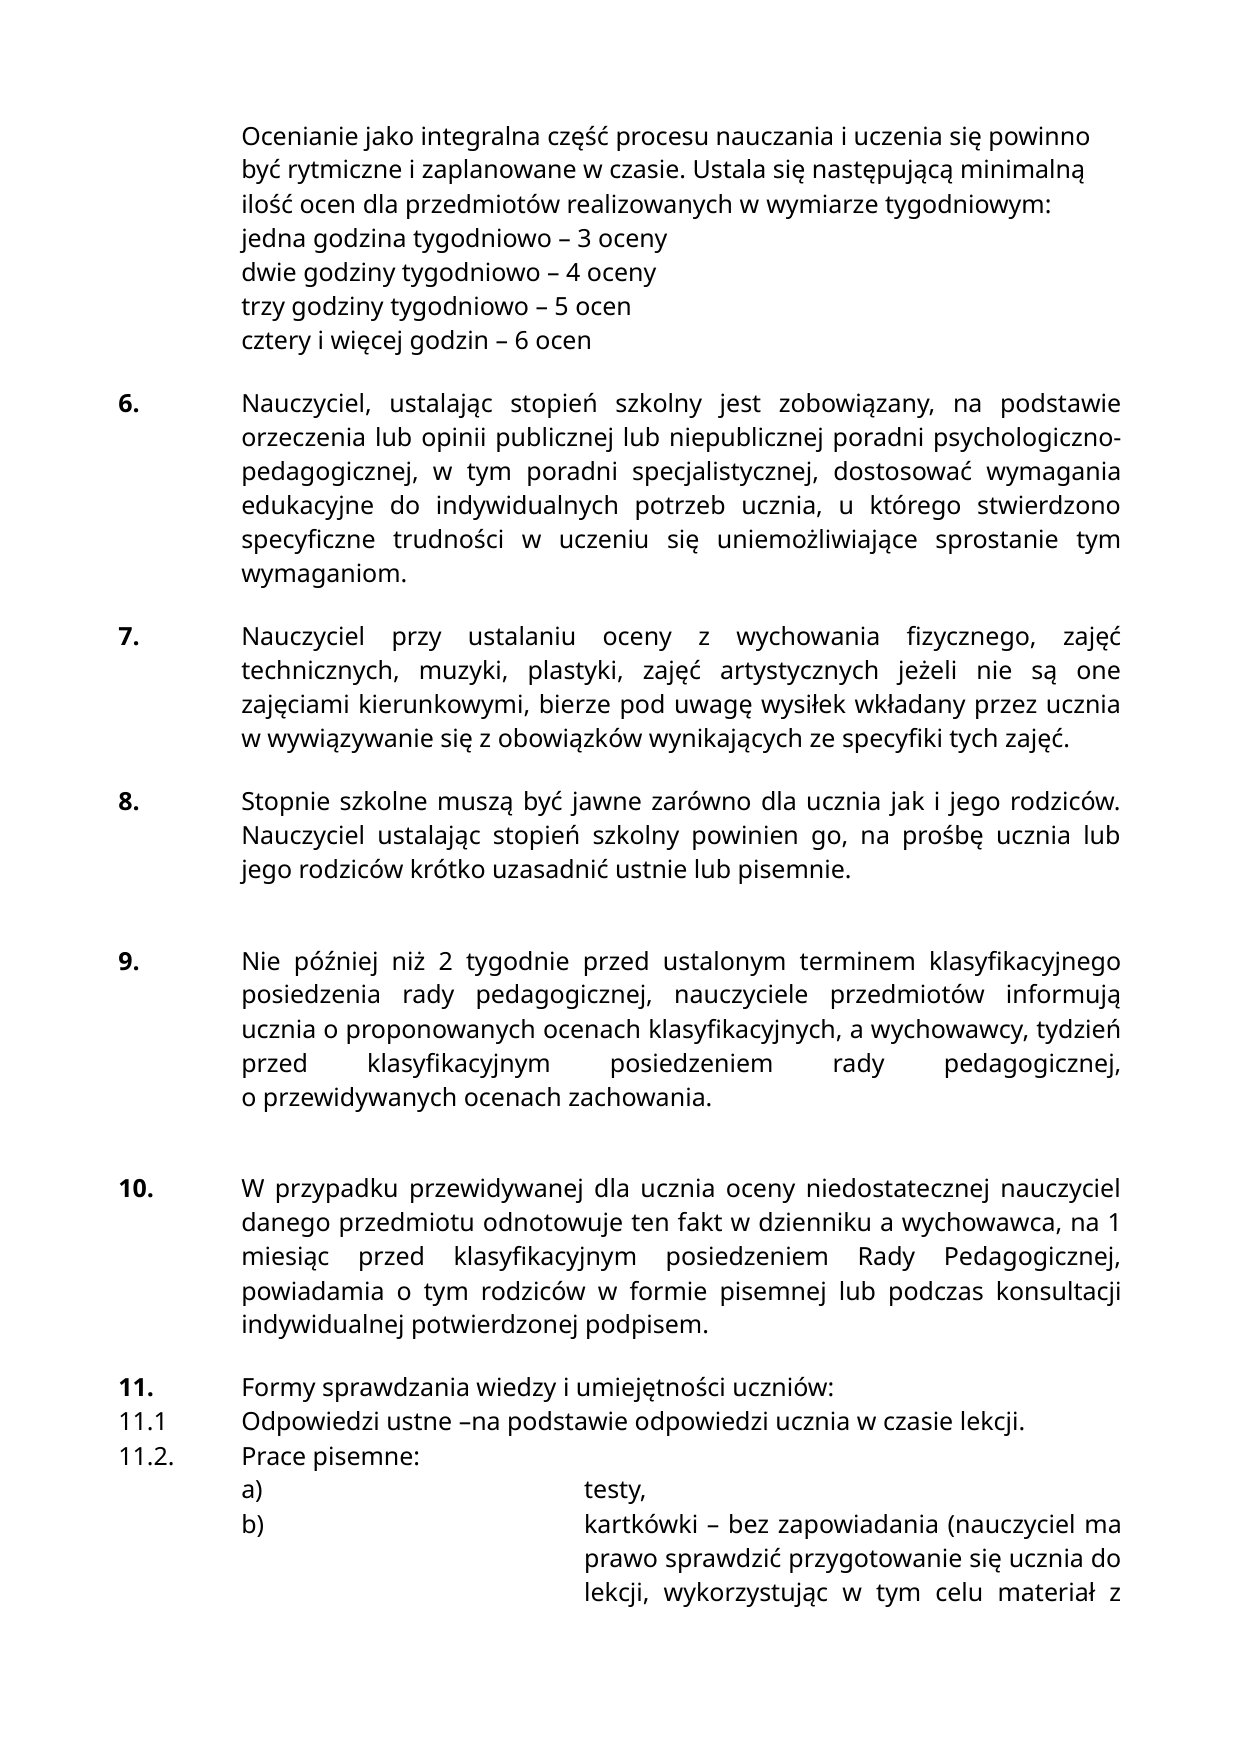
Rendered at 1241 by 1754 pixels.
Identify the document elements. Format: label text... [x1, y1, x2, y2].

table_cell [118, 1472, 241, 1506]
table_cell [241, 357, 584, 385]
table_cell 11.2. [118, 1438, 241, 1472]
table_cell [118, 118, 241, 357]
table_cell 8. [118, 784, 241, 914]
table_cell [118, 914, 241, 943]
table_cell W przypadku przewidywanej dla ucznia oceny niedostatecznej nauczyciel danego przedmiotu odnotowuje ten fakt w dzienniku a wychowawca, na 1 miesiąc przed klasyfikacyjnym posiedzeniem Rady Pedagogicznej, powiadamia o tym rodziców w formie pisemnej lub podczas konsultacji indywidualnej potwierdzonej podpisem. [241, 1171, 1122, 1341]
table_cell [118, 1506, 241, 1608]
table_cell 11. [118, 1370, 241, 1404]
table_cell [584, 755, 1122, 783]
table_cell [118, 1341, 241, 1370]
table_cell 10. [118, 1171, 241, 1341]
table_cell [241, 590, 584, 618]
table_cell Ocenianie jako integralna część procesu nauczania i uczenia się powinno być rytmiczne i zaplanowane w czasie. Ustala się następującą minimalną ilość ocen dla przedmiotów realizowanych w wymiarze tygodniowym: jedna godzina tygodniowo – 3 oceny dwie godziny tygodniowo – 4 oceny trzy godziny tygodniowo – 5 ocen cztery i więcej godzin – 6 ocen [241, 118, 1122, 357]
table_cell [118, 1142, 241, 1171]
table_cell testy, [584, 1472, 1122, 1506]
table_cell [584, 590, 1122, 618]
table_cell Nauczyciel, ustalając stopień szkolny jest zobowiązany, na podstawie orzeczenia lub opinii publicznej lub niepublicznej poradni psychologiczno-pedagogicznej, w tym poradni specjalistycznej, dostosować wymagania edukacyjne do indywidualnych potrzeb ucznia, u którego stwierdzono specyficzne trudności w uczeniu się uniemożliwiające sprostanie tym wymaganiom. [241, 385, 1122, 590]
table_cell Nauczyciel przy ustalaniu oceny z wychowania fizycznego, zajęć technicznych, muzyki, plastyki, zajęć artystycznych jeżeli nie są one zajęciami kierunkowymi, bierze pod uwagę wysiłek wkładany przez ucznia w wywiązywanie się z obowiązków wynikających ze specyfiki tych zajęć. [241, 619, 1122, 755]
table_cell [241, 914, 584, 943]
table_cell [241, 755, 584, 783]
table_cell Odpowiedzi ustne –na podstawie odpowiedzi ucznia w czasie lekcji. [241, 1404, 1122, 1438]
table_cell [118, 357, 241, 385]
table_cell [118, 755, 241, 783]
table_cell [241, 1341, 584, 1370]
table_cell [584, 1341, 1122, 1370]
table_cell Formy sprawdzania wiedzy i umiejętności uczniów: [241, 1370, 1122, 1404]
table_cell [118, 590, 241, 618]
table_cell [241, 1142, 584, 1171]
table_cell b) [241, 1506, 584, 1608]
table_cell [584, 1142, 1122, 1171]
table_cell 6. [118, 385, 241, 590]
table_cell Stopnie szkolne muszą być jawne zarówno dla ucznia jak i jego rodziców. Nauczyciel ustalając stopień szkolny powinien go, na prośbę ucznia lub jego rodziców krótko uzasadnić ustnie lub pisemnie. [241, 784, 1122, 914]
table_cell 9. [118, 943, 241, 1142]
table_cell [584, 914, 1122, 943]
table_cell kartkówki – bez zapowiadania (nauczyciel ma prawo sprawdzić przygotowanie się ucznia do lekcji, wykorzystując w tym celu materiał z [584, 1506, 1122, 1608]
table_cell 11.1 [118, 1404, 241, 1438]
table_cell [584, 357, 1122, 385]
table_cell Prace pisemne: [241, 1438, 1122, 1472]
table_cell Nie później niż 2 tygodnie przed ustalonym terminem klasyfikacyjnego posiedzenia rady pedagogicznej, nauczyciele przedmiotów informują ucznia o proponowanych ocenach klasyfikacyjnych, a wychowawcy, tydzień przed klasyfikacyjnym posiedzeniem rady pedagogicznej, o przewidywanych ocenach zachowania. [241, 943, 1122, 1142]
table_cell a) [241, 1472, 584, 1506]
table_cell 7. [118, 619, 241, 755]
